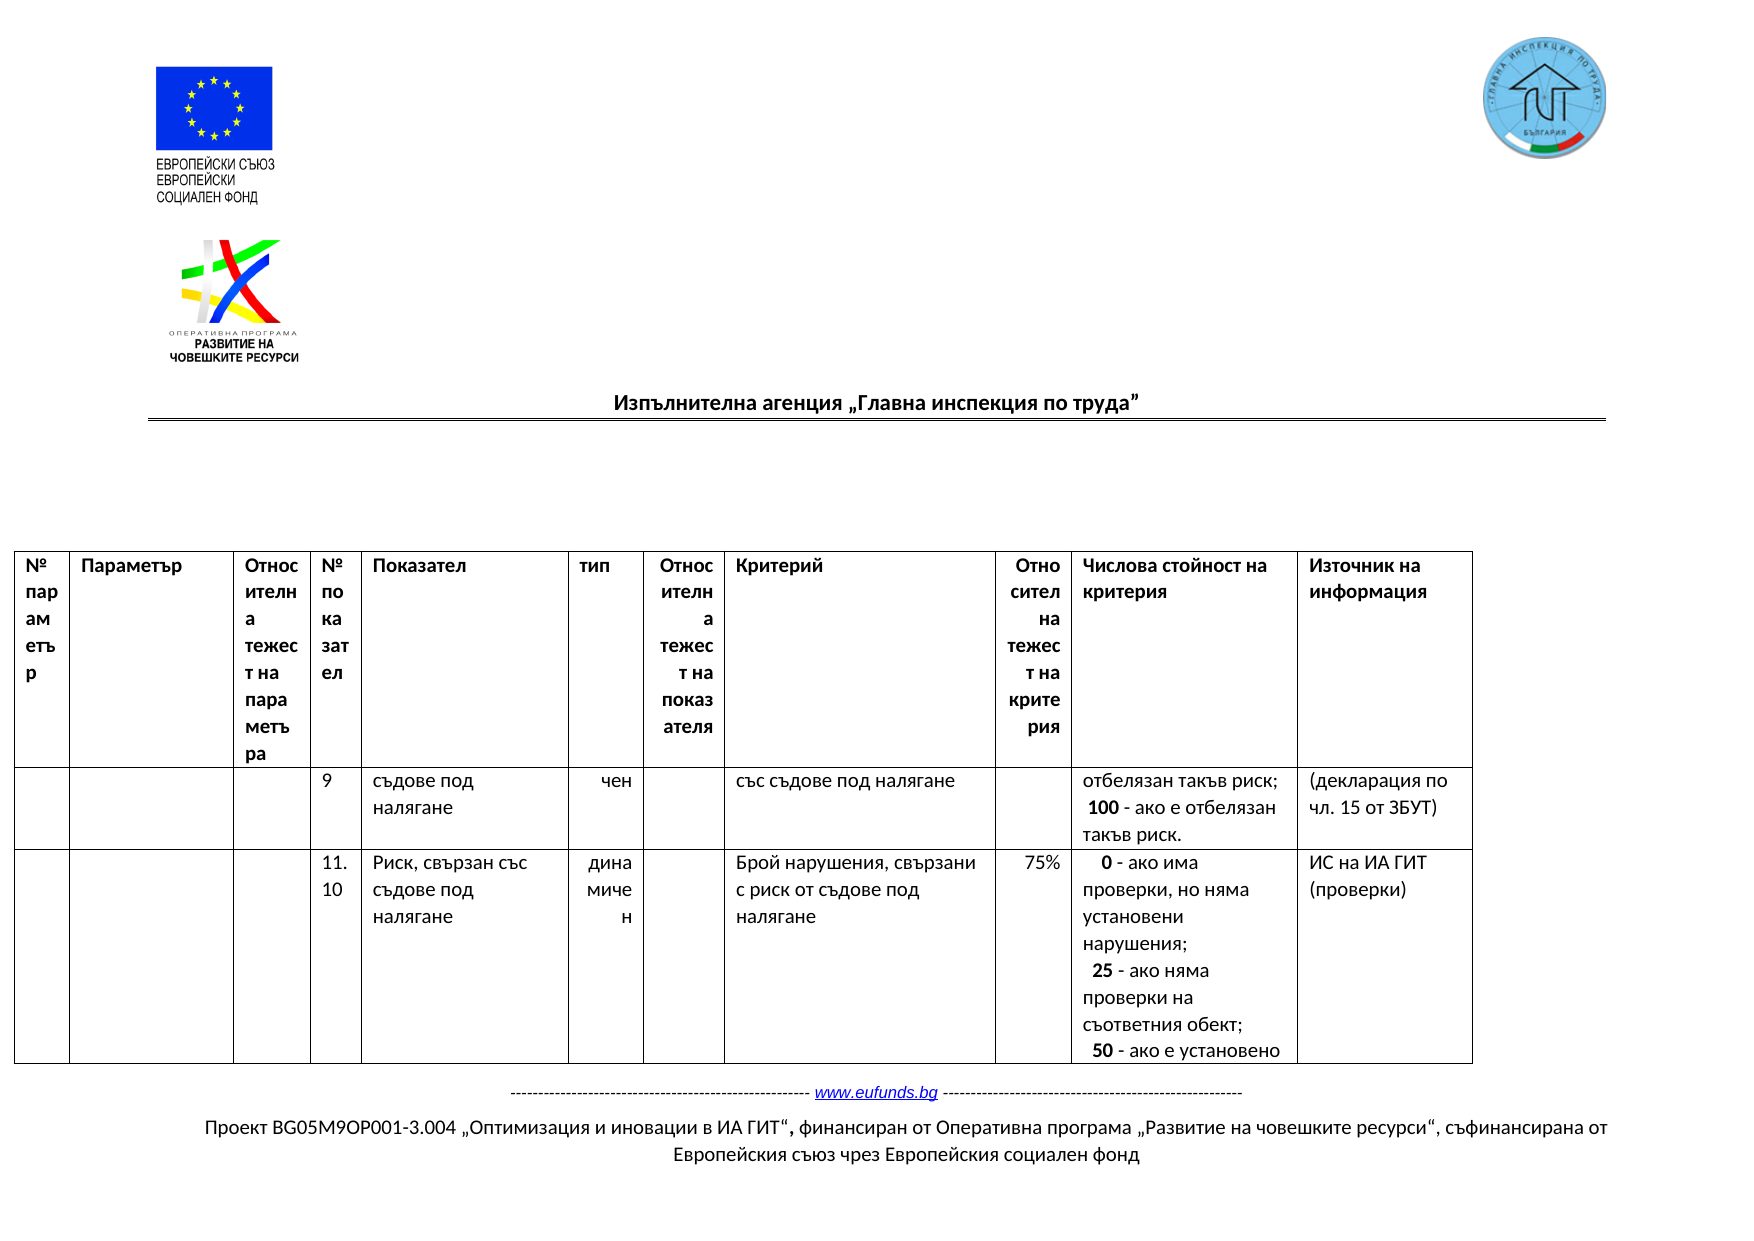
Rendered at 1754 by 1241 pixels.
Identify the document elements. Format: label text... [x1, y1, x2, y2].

table_header Източник на информация [1298, 552, 1472, 767]
table_header Числова стойност на критерия [1072, 552, 1297, 767]
table_header тип [569, 552, 643, 767]
table_cell чен [569, 768, 643, 848]
table_cell динамичен [569, 850, 643, 1063]
table_header № показател [311, 552, 361, 767]
table_cell [644, 768, 724, 848]
table_header № параметър [15, 552, 69, 767]
table_cell [234, 850, 310, 1063]
table_cell съдове под налягане [362, 768, 568, 848]
table_cell Брой нарушения, свързани с риск от съдове под налягане [725, 850, 995, 1063]
table_cell [70, 768, 233, 848]
table_cell [234, 768, 310, 848]
table_cell 11.10 [311, 850, 361, 1063]
table_header Относителна тежест на показателя [644, 552, 724, 767]
table_header Относителна тежест на критерия [996, 552, 1071, 767]
table_cell [70, 850, 233, 1063]
table_cell 9 [311, 768, 361, 848]
table_cell [644, 850, 724, 1063]
table_header Показател [362, 552, 568, 767]
table_cell [15, 768, 69, 848]
table_cell 0 - ако има проверки, но няма установени нарушения; 25 - ако няма проверки на съответния обект; 50 - ако е установено [1072, 850, 1297, 1063]
table_cell (декларация по чл. 15 от ЗБУТ) [1298, 768, 1472, 848]
table_cell Риск, свързан със съдове под налягане [362, 850, 568, 1063]
table_cell 75% [996, 850, 1071, 1063]
table_cell отбелязан такъв риск; 100 - ако е отбелязан такъв риск. [1072, 768, 1297, 848]
table_cell [996, 768, 1071, 848]
table_cell [15, 850, 69, 1063]
table_header Параметър [70, 552, 233, 767]
table_header Относителна тежест на параметъра [234, 552, 310, 767]
table_cell ИС на ИА ГИТ (проверки) [1298, 850, 1472, 1063]
table_header Критерий [725, 552, 995, 767]
table_cell със съдове под налягане [725, 768, 995, 848]
